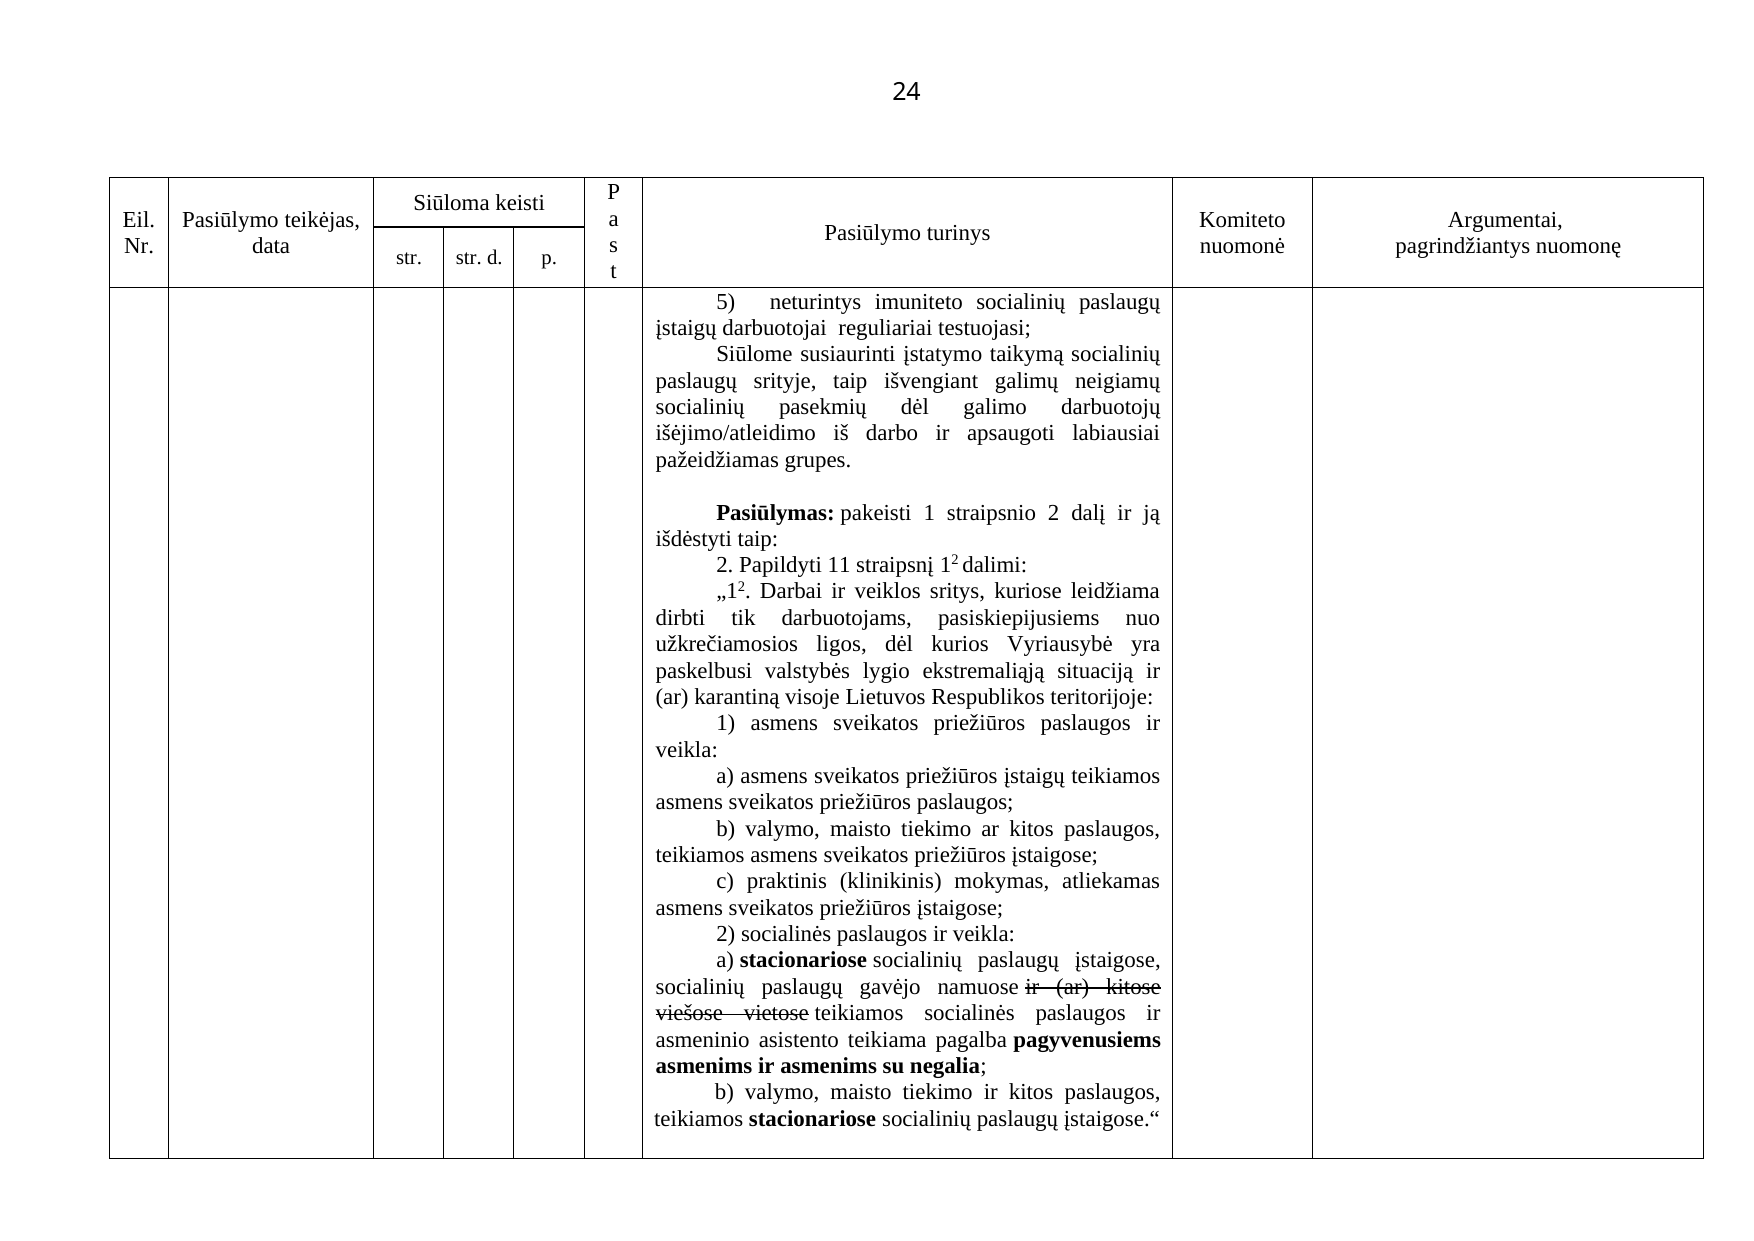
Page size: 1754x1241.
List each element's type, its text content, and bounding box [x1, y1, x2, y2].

table_cell [169, 288, 373, 1157]
table_cell [374, 288, 443, 1157]
table_cell [110, 288, 168, 1157]
table_header Pastabos [585, 178, 642, 287]
table_cell [514, 288, 584, 1157]
table_cell str. [374, 228, 443, 287]
table_header Argumentai, pagrindžiantys nuomonę [1313, 178, 1703, 287]
table_cell p. [514, 228, 584, 287]
table_cell str. d. [444, 228, 513, 287]
table_cell Argumentai: remiantis tuo, kad: 1) socialinių paslaugų srities darbuotojai, lyginant su kitomis profesinėmis grupėmis, tiesiogiai dirbančiomis su žmonėmis, sąlyginai yra daugiau pasiskiepiję arba turi imunitetą COVID-19 ligai; 2) bendrasis visų interesas yra apsaugoti pažeidžiamiausias visuomenės grupes, t. y. pagyvenusius asmenis ir asmenis su negalia; 3) šalyje yra daug socialinių paslaugų teikėjų, kuriose socialines paslaugas teikia vienas ar keli darbuotojai (vaikų dienos centrai, apsaugotas būstas, psichosocialinė pagalba ir kt.) ir galimas jų netekimas sustabdytų svarbių socialinių paslaugų teikimą neapibrėžtam laikui; 4) tam tikrose socialinių paslaugų srityse šiuo metu yra ženklus socialinių ir kitų darbuotojų trūkumas, dėl to dirbantys darbuotojai neretai dirba viršvalandžius, viršija teisės aktais nustatytas paslaugų normas ar neteikia būtinų socialinių paslaugų; 5) neturintys imuniteto socialinių paslaugų įstaigų darbuotojai reguliariai testuojasi; Siūlome susiaurinti įstatymo taikymą socialinių paslaugų srityje, taip išvengiant galimų neigiamų socialinių pasekmių dėl galimo darbuotojų išėjimo/atleidimo iš darbo ir apsaugoti labiausiai pažeidžiamas grupes. Pasiūlymas: pakeisti 1 straipsnio 2 dalį ir ją išdėstyti taip: 2. Papildyti 11 straipsnį 12 dalimi: „12. Darbai ir veiklos sritys, kuriose leidžiama dirbti tik darbuotojams, pasiskiepijusiems nuo užkrečiamosios ligos, dėl kurios Vyriausybė yra paskelbusi valstybės lygio ekstremaliąją situaciją ir (ar) karantiną visoje Lietuvos Respublikos teritorijoje: 1) asmens sveikatos priežiūros paslaugos ir veikla: a) asmens sveikatos priežiūros įstaigų teikiamos asmens sveikatos priežiūros paslaugos; b) valymo, maisto tiekimo ar kitos paslaugos, teikiamos asmens sveikatos priežiūros įstaigose; c) praktinis (klinikinis) mokymas, atliekamas asmens sveikatos priežiūros įstaigose; 2) socialinės paslaugos ir veikla: a) stacionariose socialinių paslaugų įstaigose, socialinių paslaugų gavėjo namuose ir (ar) kitose viešose vietose teikiamos socialinės paslaugos ir asmeninio asistento teikiama pagalba pagyvenusiems asmenims ir asmenims su negalia; b) valymo, maisto tiekimo ir kitos paslaugos, teikiamos stacionariose socialinių paslaugų įstaigose.“ [643, 288, 1172, 1157]
table_cell [1173, 288, 1312, 1157]
table_header Siūloma keisti [374, 178, 584, 226]
table_cell [585, 288, 642, 1157]
table_header Pasiūlymo teikėjas, data [169, 178, 373, 287]
table_header Komiteto nuomonė [1173, 178, 1312, 287]
table_cell [1313, 288, 1703, 1157]
table_header Pasiūlymo turinys [643, 178, 1172, 287]
table_cell [444, 288, 513, 1157]
table_header Eil. Nr. [110, 178, 168, 287]
